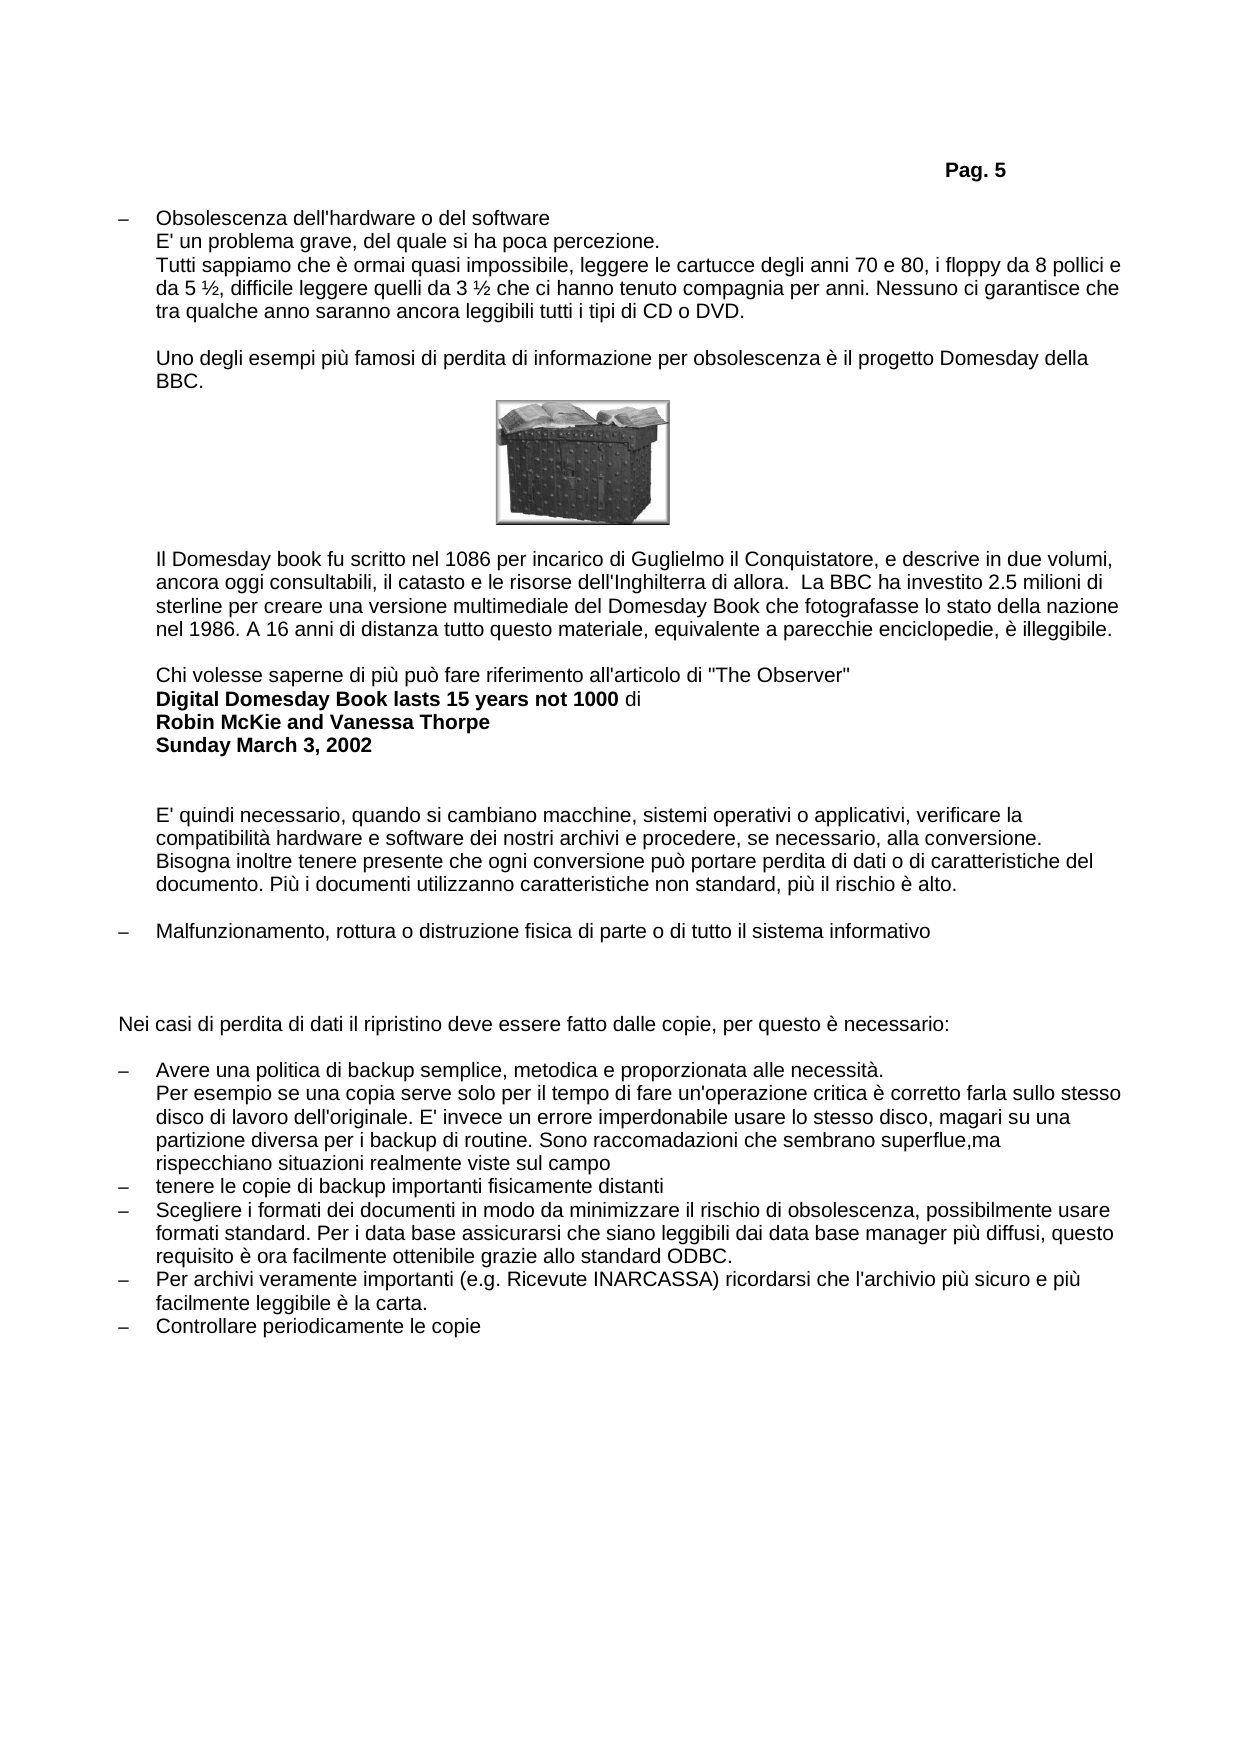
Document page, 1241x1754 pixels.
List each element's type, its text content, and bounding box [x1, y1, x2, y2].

list Il Domesday book fu scritto nel 1086 per incarico di Guglielmo il Conquistatore, e descrive in due volumi, ancora oggi consultabili, il catasto e le risorse dell'Inghilterra di allora. La BBC ha investito 2.5 milioni di sterline per creare una versione multimediale del Domesday Book che fotografasse lo stato della nazione nel 1986. A 16 anni di distanza tutto questo materiale, equivalente a parecchie enciclopedie, è illeggibile. [118, 548, 1122, 641]
list Digital Domesday Book lasts 15 years not 1000 di [118, 687, 1122, 710]
list Controllare periodicamente le copie [118, 1314, 1122, 1338]
list Chi volesse saperne di più può fare riferimento all'articolo di "The Observer" [118, 664, 1122, 687]
list Per archivi veramente importanti (e.g. Ricevute INARCASSA) ricordarsi che l'archivio più sicuro e più facilmente leggibile è la carta. [118, 1268, 1122, 1314]
list E' quindi necessario, quando si cambiano macchine, sistemi operativi o applicativi, verificare la compatibilità hardware e software dei nostri archivi e procedere, se necessario, alla conversione. [118, 803, 1122, 850]
list Robin McKie and Vanessa Thorpe [118, 710, 1122, 734]
list Obsolescenza dell'hardware o del software [118, 207, 1122, 230]
list Uno degli esempi più famosi di perdita di informazione per obsolescenza è il progetto Domesday della BBC. [118, 346, 1122, 393]
list Bisogna inoltre tenere presente che ogni conversione può portare perdita di dati o di caratteristiche del documento. Più i documenti utilizzanno caratteristiche non standard, più il rischio è alto. [118, 850, 1122, 896]
text Nei casi di perdita di dati il ripristino deve essere fatto dalle copie, per questo è necessario: [118, 1012, 1122, 1036]
list Malfunzionamento, rottura o distruzione fisica di parte o di tutto il sistema informativo [118, 919, 1122, 943]
list E' un problema grave, del quale si ha poca percezione. [118, 230, 1122, 253]
picture [495, 400, 670, 525]
list Scegliere i formati dei documenti in modo da minimizzare il rischio di obsolescenza, possibilmente usare formati standard. Per i data base assicurarsi che siano leggibili dai data base manager più diffusi, questo requisito è ora facilmente ottenibile grazie allo standard ODBC. [118, 1198, 1122, 1268]
list Per esempio se una copia serve solo per il tempo di fare un'operazione critica è corretto farla sullo stesso disco di lavoro dell'originale. E' invece un errore imperdonabile usare lo stesso disco, magari su una partizione diversa per i backup di routine. Sono raccomadazioni che sembrano superflue,ma rispecchiano situazioni realmente viste sul campo [118, 1082, 1122, 1175]
text Pag. 5 [118, 151, 1122, 183]
list Tutti sappiamo che è ormai quasi impossibile, leggere le cartucce degli anni 70 e 80, i floppy da 8 pollici e da 5 ½, difficile leggere quelli da 3 ½ che ci hanno tenuto compagnia per anni. Nessuno ci garantisce che tra qualche anno saranno ancora leggibili tutti i tipi di CD o DVD. [118, 253, 1122, 323]
list Sunday March 3, 2002 [118, 734, 1122, 757]
list Avere una politica di backup semplice, metodica e proporzionata alle necessità. [118, 1059, 1122, 1082]
list tenere le copie di backup importanti fisicamente distanti [118, 1175, 1122, 1198]
